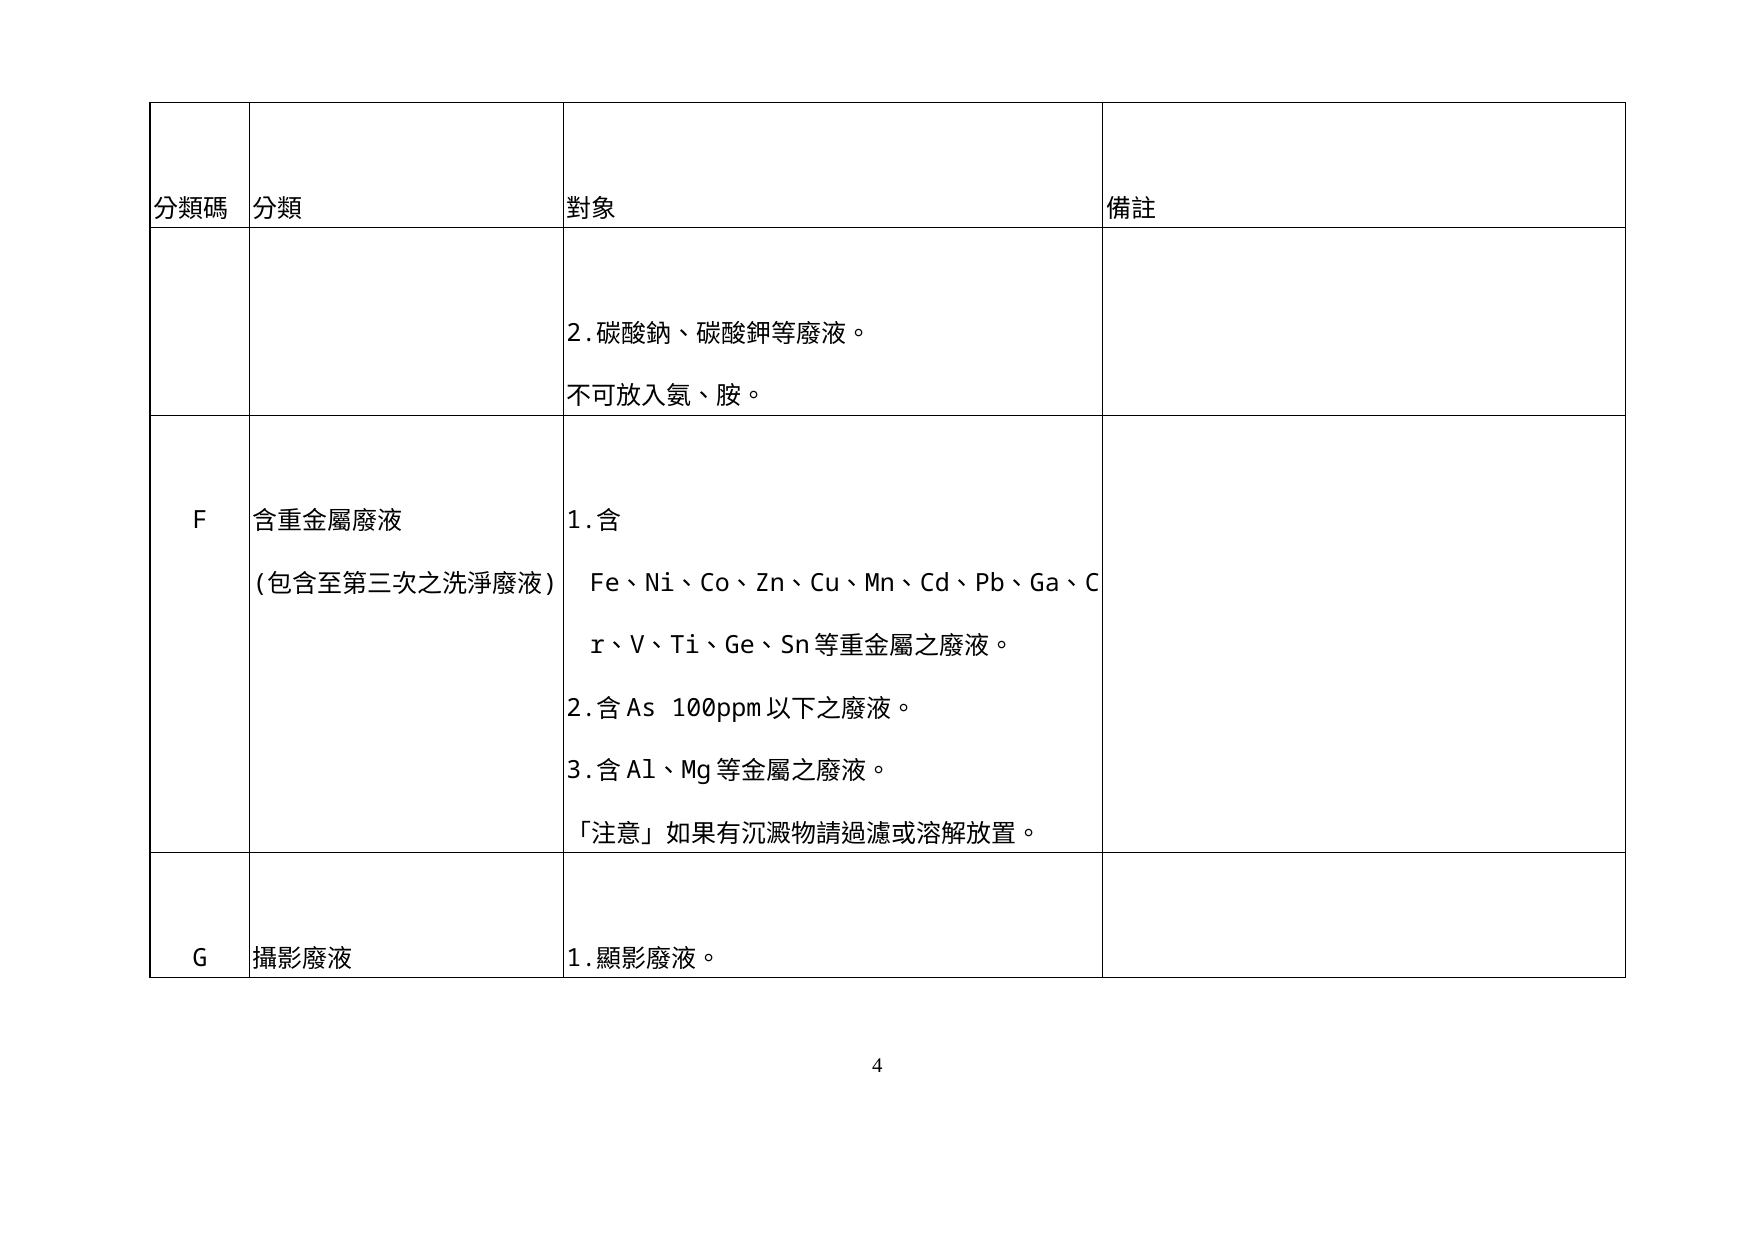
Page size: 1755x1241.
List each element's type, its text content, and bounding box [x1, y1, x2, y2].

table_cell 2.碳酸鈉、碳酸鉀等廢液。 不可放入氨、胺。 [564, 228, 1102, 414]
table_cell 攝影廢液 [250, 853, 563, 977]
table_header 備註 [1103, 103, 1625, 227]
table_cell [1103, 228, 1625, 414]
table_cell G [151, 853, 249, 977]
table_header 分類 [250, 103, 563, 227]
table_cell 含重金屬廢液 (包含至第三次之洗淨廢液) [250, 416, 563, 852]
table_cell 1.含Fe、Ni、Co、Zn、Cu、Mn、Cd、Pb、Ga、Cr、V、Ti、Ge、Sn等重金屬之廢液。 2.含As 100ppm以下之廢液。 3.含Al、Mg等金屬之廢液。 「注意」如果有沉澱物請過濾或溶解放置。 [564, 416, 1102, 852]
table_header 對象 [564, 103, 1102, 227]
table_cell 1.顯影廢液。 [564, 853, 1102, 977]
table_cell F [151, 416, 249, 852]
table_cell [151, 228, 249, 414]
table_header 分類碼 [151, 103, 249, 227]
table_cell [1103, 416, 1625, 852]
table_cell [1103, 853, 1625, 977]
table_cell [250, 228, 563, 414]
